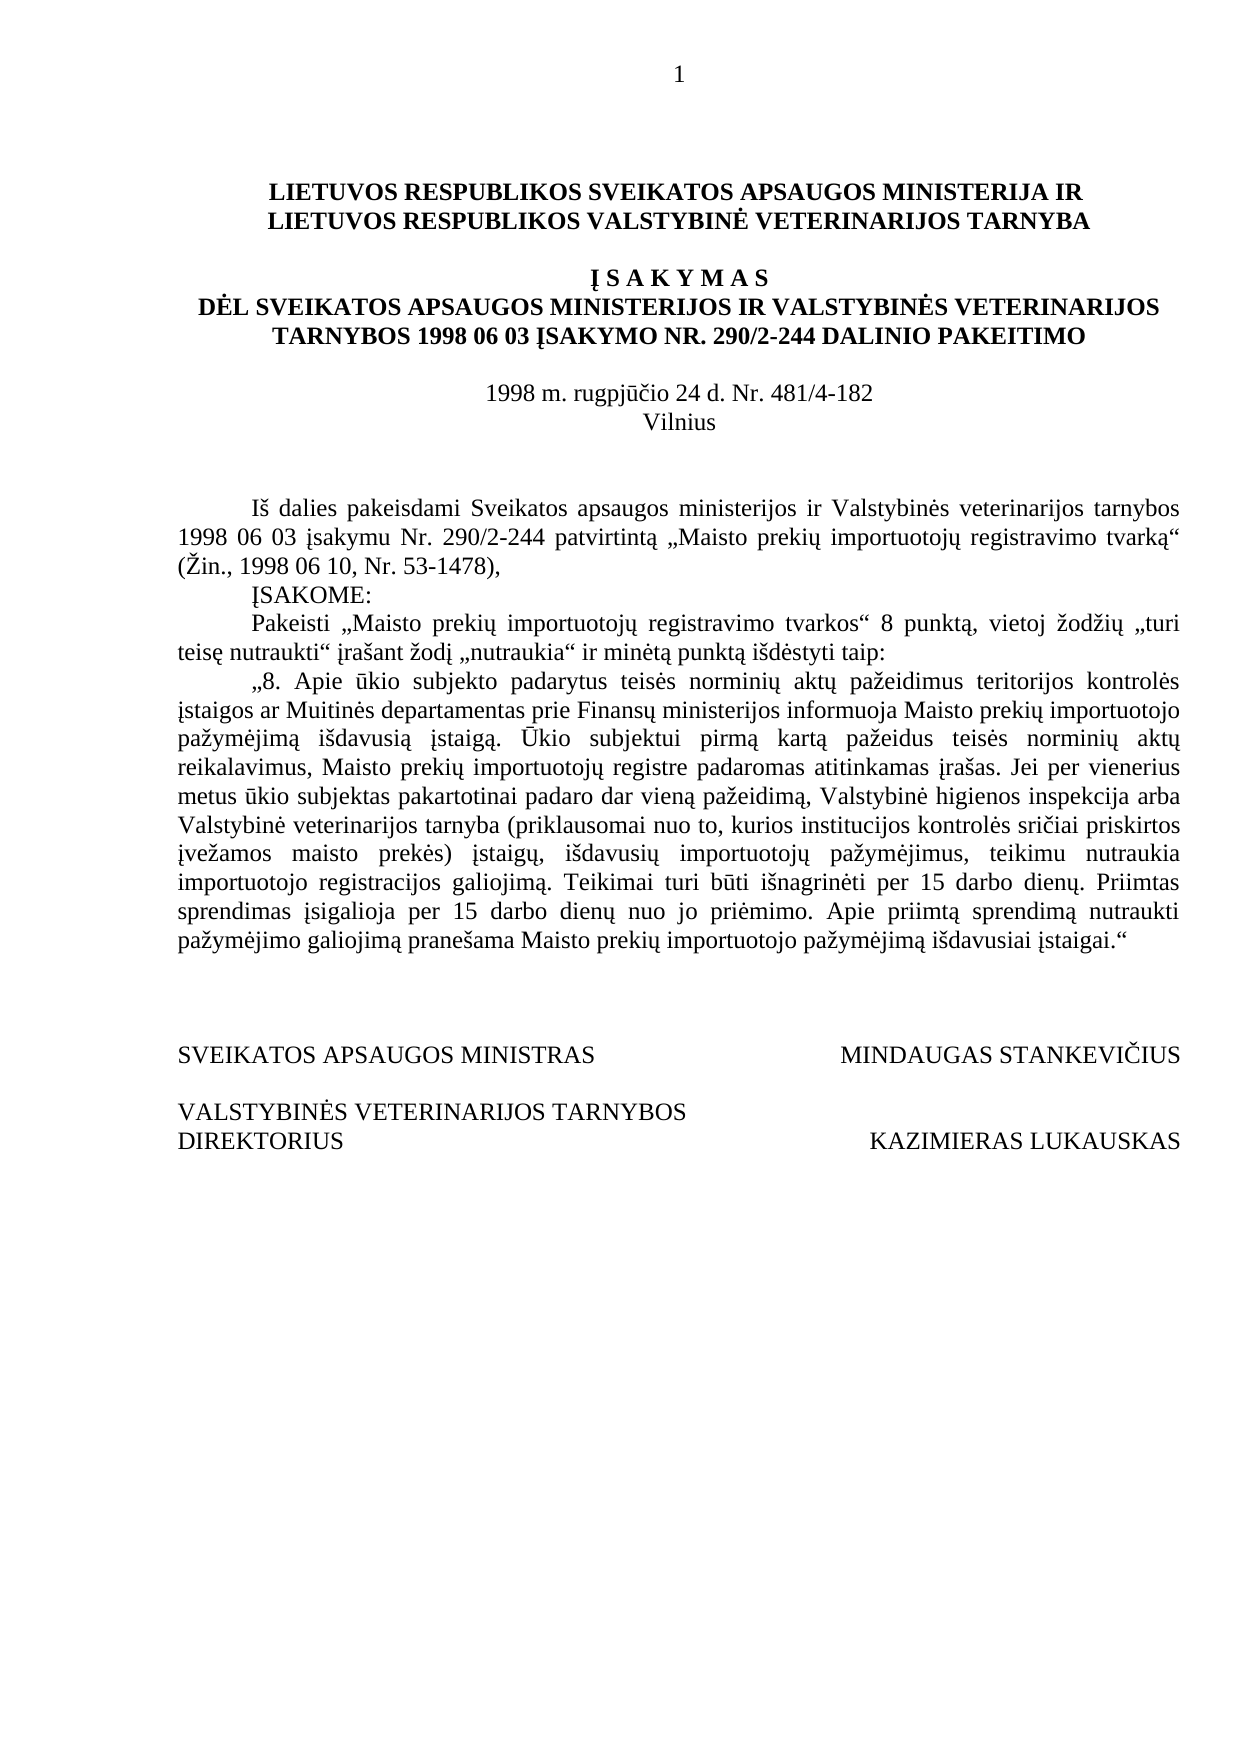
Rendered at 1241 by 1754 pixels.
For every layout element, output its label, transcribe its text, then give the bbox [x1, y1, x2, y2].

text Iš dalies pakeisdami Sveikatos apsaugos ministerijos ir Valstybinės veterinarijos tarnybos 1998 06 03 įsakymu Nr. 290/2-244 patvirtintą „Maisto prekių importuotojų registravimo tvarką“ (Žin., 1998 06 10, Nr. 53-1478), [177, 493, 1181, 580]
text ĮSAKOME: [177, 580, 1181, 608]
text Vilnius [177, 407, 1181, 436]
text SVEIKATOS APSAUGOS MINISTRAS MINDAUGAS STANKEVIČIUS [177, 1040, 1181, 1068]
text 1998 m. rugpjūčio 24 d. Nr. 481/4-182 [177, 378, 1181, 407]
text Pakeisti „Maisto prekių importuotojų registravimo tvarkos“ 8 punktą, vietoj žodžių „turi teisę nutraukti“ įrašant žodį „nutraukia“ ir minėtą punktą išdėstyti taip: [177, 608, 1181, 666]
text VALSTYBINĖS VETERINARIJOS TARNYBOS [177, 1097, 1181, 1126]
text LIETUVOS RESPUBLIKOS VALSTYBINĖ VETERINARIJOS TARNYBA [177, 206, 1181, 235]
text Į S A K Y M A S [177, 263, 1181, 292]
text DIREKTORIUS KAZIMIERAS LUKAUSKAS [177, 1126, 1181, 1155]
text LIETUVOS RESPUBLIKOS SVEIKATOS APSAUGOS MINISTERIJA IR [177, 177, 1181, 206]
text DĖL SVEIKATOS APSAUGOS MINISTERIJOS IR VALSTYBINĖS VETERINARIJOS TARNYBOS 1998 06 03 ĮSAKYMO NR. 290/2-244 DALINIO PAKEITIMO [177, 292, 1181, 350]
text „8. Apie ūkio subjekto padarytus teisės norminių aktų pažeidimus teritorijos kontrolės įstaigos ar Muitinės departamentas prie Finansų ministerijos informuoja Maisto prekių importuotojo pažymėjimą išdavusią įstaigą. Ūkio subjektui pirmą kartą pažeidus teisės norminių aktų reikalavimus, Maisto prekių importuotojų registre padaromas atitinkamas įrašas. Jei per vienerius metus ūkio subjektas pakartotinai padaro dar vieną pažeidimą, Valstybinė higienos inspekcija arba Valstybinė veterinarijos tarnyba (priklausomai nuo to, kurios institucijos kontrolės sričiai priskirtos įvežamos maisto prekės) įstaigų, išdavusių importuotojų pažymėjimus, teikimu nutraukia importuotojo registracijos galiojimą. Teikimai turi būti išnagrinėti per 15 darbo dienų. Priimtas sprendimas įsigalioja per 15 darbo dienų nuo jo priėmimo. Apie priimtą sprendimą nutraukti pažymėjimo galiojimą pranešama Maisto prekių importuotojo pažymėjimą išdavusiai įstaigai.“ [177, 666, 1181, 953]
